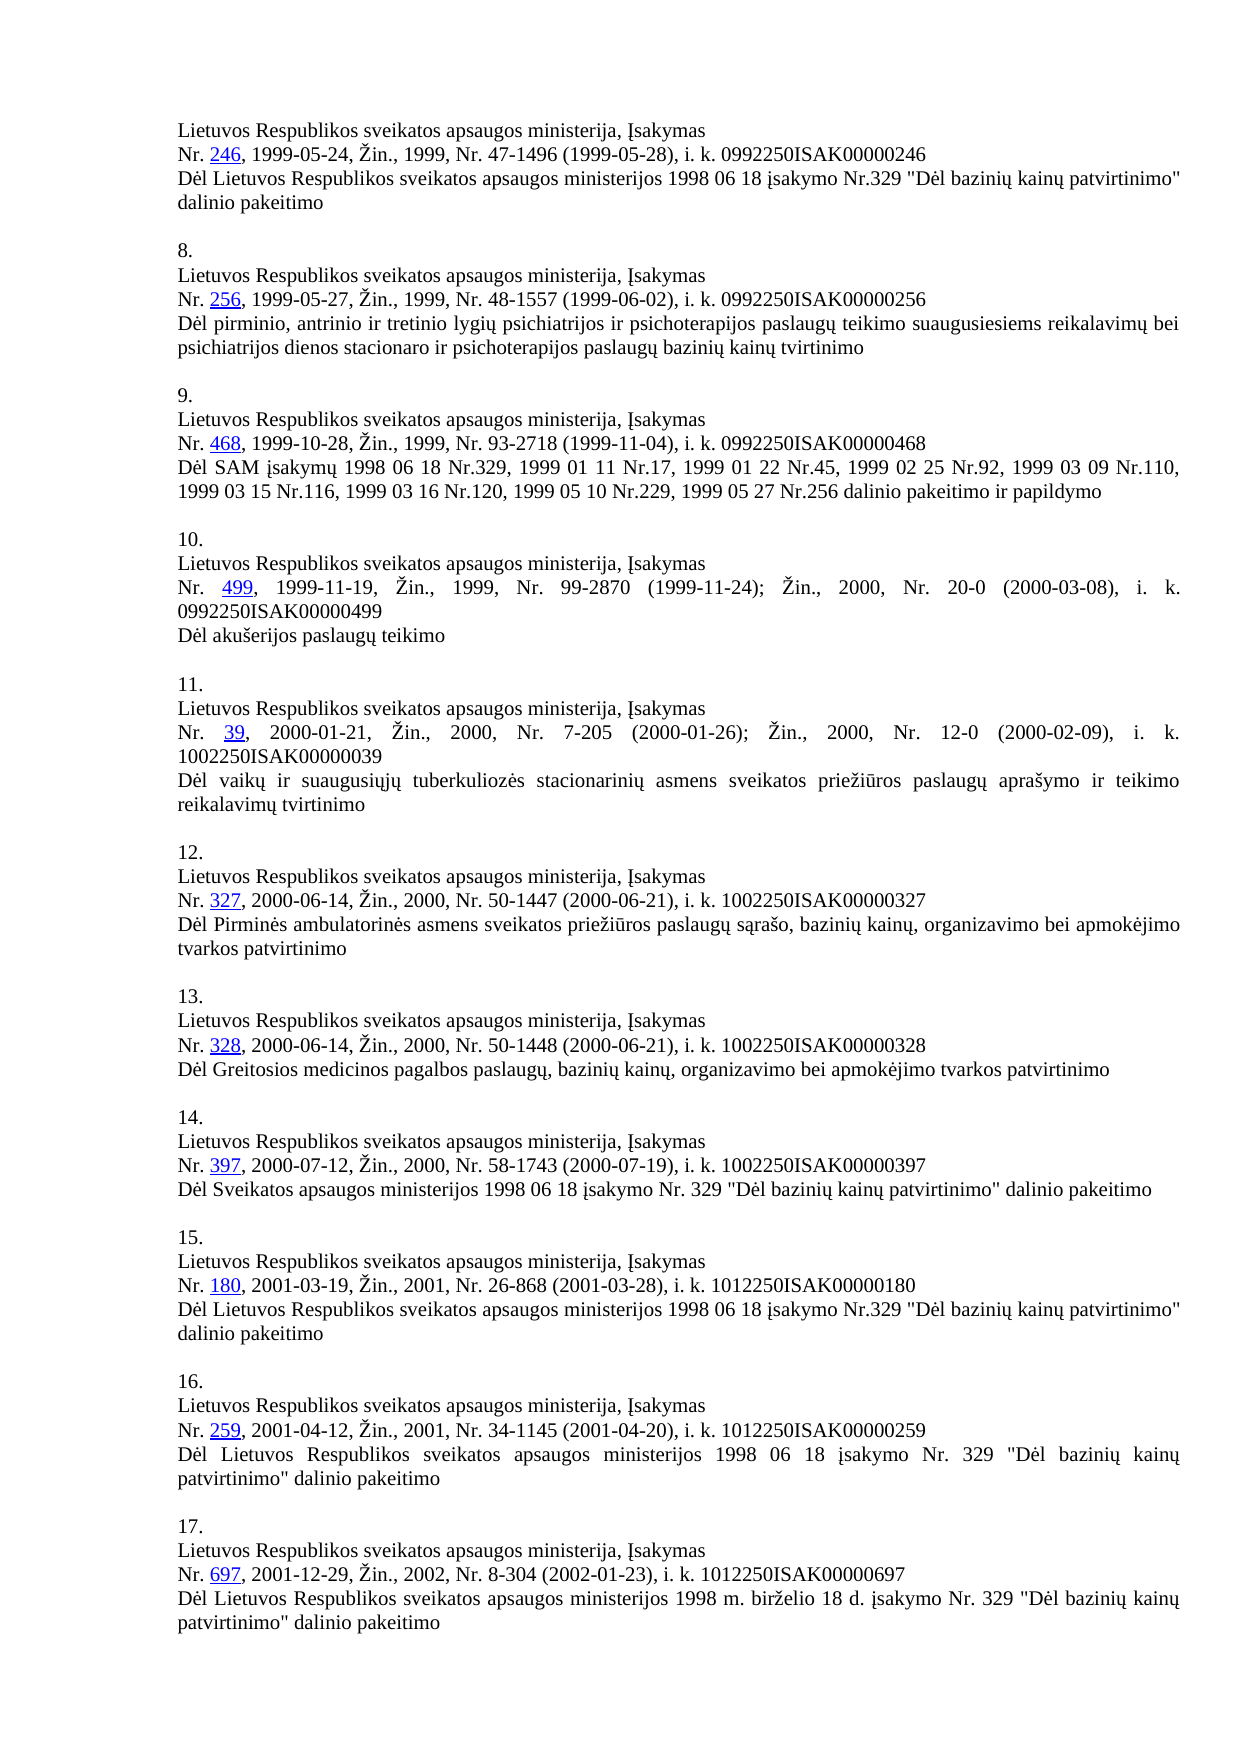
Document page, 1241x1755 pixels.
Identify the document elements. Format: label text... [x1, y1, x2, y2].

text 13. [177, 984, 1181, 1008]
text Nr. 39, 2000-01-21, Žin., 2000, Nr. 7-205 (2000-01-26); Žin., 2000, Nr. 12-0 (2000-02-09), i. k. 1002250ISAK00000039 [177, 720, 1181, 768]
text Nr. 327, 2000-06-14, Žin., 2000, Nr. 50-1447 (2000-06-21), i. k. 1002250ISAK00000327 [177, 888, 1181, 912]
text Dėl Lietuvos Respublikos sveikatos apsaugos ministerijos 1998 06 18 įsakymo Nr.329 "Dėl bazinių kainų patvirtinimo" dalinio pakeitimo [177, 166, 1181, 214]
text Lietuvos Respublikos sveikatos apsaugos ministerija, Įsakymas [177, 118, 1181, 142]
text Lietuvos Respublikos sveikatos apsaugos ministerija, Įsakymas [177, 407, 1181, 431]
text Lietuvos Respublikos sveikatos apsaugos ministerija, Įsakymas [177, 1129, 1181, 1153]
text Nr. 468, 1999-10-28, Žin., 1999, Nr. 93-2718 (1999-11-04), i. k. 0992250ISAK00000468 [177, 431, 1181, 455]
text Nr. 328, 2000-06-14, Žin., 2000, Nr. 50-1448 (2000-06-21), i. k. 1002250ISAK00000328 [177, 1032, 1181, 1057]
text Nr. 499, 1999-11-19, Žin., 1999, Nr. 99-2870 (1999-11-24); Žin., 2000, Nr. 20-0 (2000-03-08), i. k. 0992250ISAK00000499 [177, 575, 1181, 623]
text 9. [177, 383, 1181, 407]
text Dėl Pirminės ambulatorinės asmens sveikatos priežiūros paslaugų sąrašo, bazinių kainų, organizavimo bei apmokėjimo tvarkos patvirtinimo [177, 912, 1181, 960]
text Lietuvos Respublikos sveikatos apsaugos ministerija, Įsakymas [177, 551, 1181, 575]
text Lietuvos Respublikos sveikatos apsaugos ministerija, Įsakymas [177, 864, 1181, 888]
text Nr. 697, 2001-12-29, Žin., 2002, Nr. 8-304 (2002-01-23), i. k. 1012250ISAK00000697 [177, 1562, 1181, 1586]
text 16. [177, 1369, 1181, 1393]
text Dėl Lietuvos Respublikos sveikatos apsaugos ministerijos 1998 m. birželio 18 d. įsakymo Nr. 329 "Dėl bazinių kainų patvirtinimo" dalinio pakeitimo [177, 1586, 1181, 1634]
text Dėl Sveikatos apsaugos ministerijos 1998 06 18 įsakymo Nr. 329 "Dėl bazinių kainų patvirtinimo" dalinio pakeitimo [177, 1177, 1181, 1201]
text Nr. 180, 2001-03-19, Žin., 2001, Nr. 26-868 (2001-03-28), i. k. 1012250ISAK00000180 [177, 1273, 1181, 1297]
text Lietuvos Respublikos sveikatos apsaugos ministerija, Įsakymas [177, 262, 1181, 287]
text 14. [177, 1105, 1181, 1129]
text Lietuvos Respublikos sveikatos apsaugos ministerija, Įsakymas [177, 1249, 1181, 1273]
text Dėl Lietuvos Respublikos sveikatos apsaugos ministerijos 1998 06 18 įsakymo Nr.329 "Dėl bazinių kainų patvirtinimo" dalinio pakeitimo [177, 1297, 1181, 1345]
text Lietuvos Respublikos sveikatos apsaugos ministerija, Įsakymas [177, 1008, 1181, 1032]
text 11. [177, 672, 1181, 696]
text 10. [177, 527, 1181, 551]
text Nr. 397, 2000-07-12, Žin., 2000, Nr. 58-1743 (2000-07-19), i. k. 1002250ISAK00000397 [177, 1153, 1181, 1177]
text Lietuvos Respublikos sveikatos apsaugos ministerija, Įsakymas [177, 696, 1181, 720]
text Nr. 259, 2001-04-12, Žin., 2001, Nr. 34-1145 (2001-04-20), i. k. 1012250ISAK00000259 [177, 1417, 1181, 1442]
text Dėl vaikų ir suaugusiųjų tuberkuliozės stacionarinių asmens sveikatos priežiūros paslaugų aprašymo ir teikimo reikalavimų tvirtinimo [177, 768, 1181, 816]
text Nr. 256, 1999-05-27, Žin., 1999, Nr. 48-1557 (1999-06-02), i. k. 0992250ISAK00000256 [177, 287, 1181, 311]
text Lietuvos Respublikos sveikatos apsaugos ministerija, Įsakymas [177, 1393, 1181, 1417]
text Dėl Lietuvos Respublikos sveikatos apsaugos ministerijos 1998 06 18 įsakymo Nr. 329 "Dėl bazinių kainų patvirtinimo" dalinio pakeitimo [177, 1442, 1181, 1490]
text Lietuvos Respublikos sveikatos apsaugos ministerija, Įsakymas [177, 1538, 1181, 1562]
text 8. [177, 238, 1181, 262]
text Dėl SAM įsakymų 1998 06 18 Nr.329, 1999 01 11 Nr.17, 1999 01 22 Nr.45, 1999 02 25 Nr.92, 1999 03 09 Nr.110, 1999 03 15 Nr.116, 1999 03 16 Nr.120, 1999 05 10 Nr.229, 1999 05 27 Nr.256 dalinio pakeitimo ir papildymo [177, 455, 1181, 503]
text 17. [177, 1514, 1181, 1538]
text Nr. 246, 1999-05-24, Žin., 1999, Nr. 47-1496 (1999-05-28), i. k. 0992250ISAK00000246 [177, 142, 1181, 166]
text 12. [177, 840, 1181, 864]
text 15. [177, 1225, 1181, 1249]
text Dėl akušerijos paslaugų teikimo [177, 623, 1181, 647]
text Dėl Greitosios medicinos pagalbos paslaugų, bazinių kainų, organizavimo bei apmokėjimo tvarkos patvirtinimo [177, 1057, 1181, 1081]
text Dėl pirminio, antrinio ir tretinio lygių psichiatrijos ir psichoterapijos paslaugų teikimo suaugusiesiems reikalavimų bei psichiatrijos dienos stacionaro ir psichoterapijos paslaugų bazinių kainų tvirtinimo [177, 311, 1181, 359]
